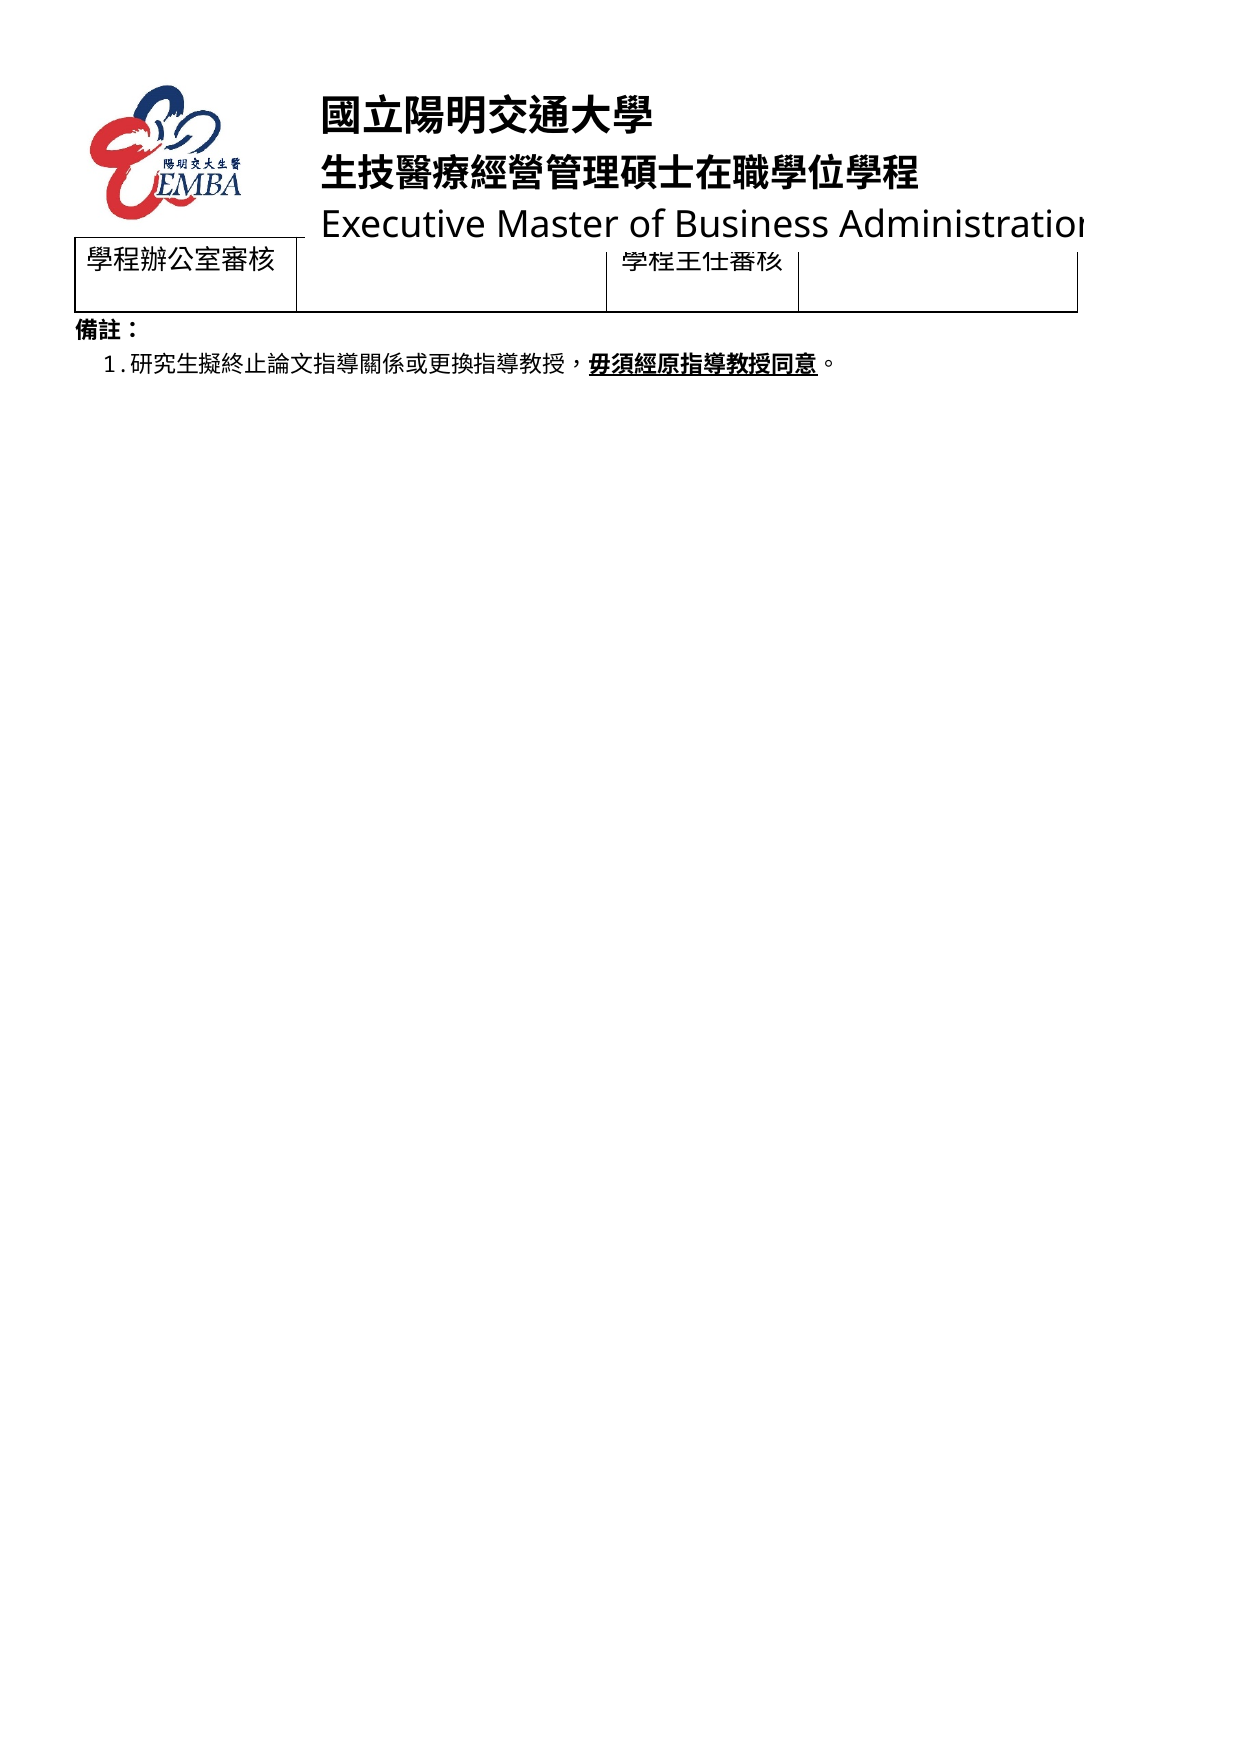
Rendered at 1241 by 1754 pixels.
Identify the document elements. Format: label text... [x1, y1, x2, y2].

text 備註： [75, 312, 1165, 346]
table_header 學程主任審核 [607, 252, 798, 311]
table_header 學程辦公室審核 [76, 238, 296, 311]
text 1.研究生擬終止論文指導關係或更換指導教授，毋須經原指導教授同意。 [75, 346, 1165, 379]
table_header [799, 252, 1077, 311]
table_header [297, 238, 606, 311]
